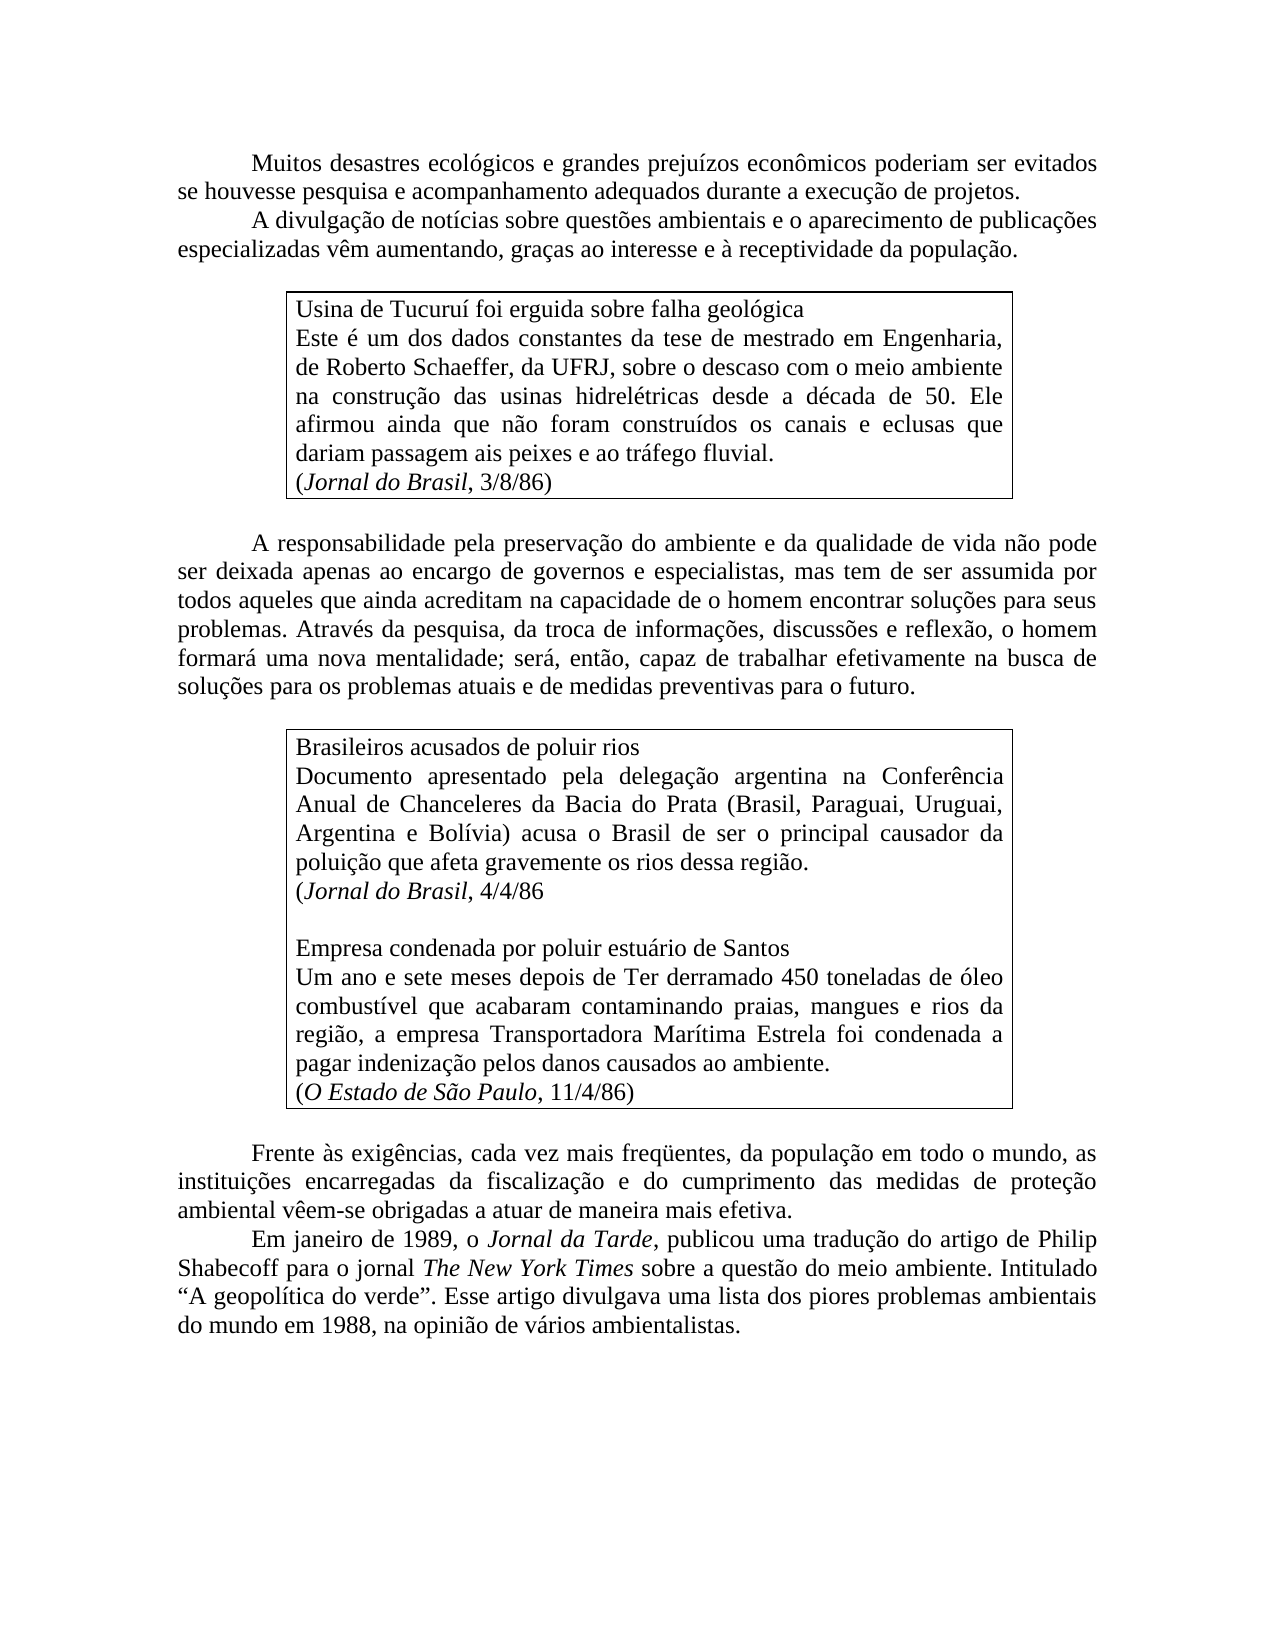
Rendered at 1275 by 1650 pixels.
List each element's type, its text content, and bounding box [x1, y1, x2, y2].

text Muitos desastres ecológicos e grandes prejuízos econômicos poderiam ser evitados se houvesse pesquisa e acompanhamento adequados durante a execução de projetos. [177, 148, 1098, 205]
text Este é um dos dados constantes da tese de mestrado em Engenharia, de Roberto Schaeffer, da UFRJ, sobre o descaso com o meio ambiente na construção das usinas hidrelétricas desde a década de 50. Ele afirmou ainda que não foram construídos os canais e eclusas que dariam passagem ais peixes e ao tráfego fluvial. [287, 320, 1012, 464]
text Frente às exigências, cada vez mais freqüentes, da população em todo o mundo, as instituições encarregadas da fiscalização e do cumprimento das medidas de proteção ambiental vêem-se obrigadas a atuar de maneira mais efetiva. [177, 1138, 1098, 1224]
subtitle Empresa condenada por poluir estuário de Santos [287, 930, 1012, 959]
text Um ano e sete meses depois de Ter derramado 450 toneladas de óleo combustível que acabaram contaminando praias, mangues e rios da região, a empresa Transportadora Marítima Estrela foi condenada a pagar indenização pelos danos causados ao ambiente. [287, 959, 1012, 1074]
subtitle Brasileiros acusados de poluir rios [287, 730, 1012, 758]
text (Jornal do Brasil, 3/8/86) [287, 464, 1012, 498]
text A divulgação de notícias sobre questões ambientais e o aparecimento de publicações especializadas vêm aumentando, graças ao interesse e à receptividade da população. [177, 205, 1098, 263]
text (Jornal do Brasil, 4/4/86 [287, 873, 1012, 904]
text (O Estado de São Paulo, 11/4/86) [287, 1074, 1012, 1108]
text A responsabilidade pela preservação do ambiente e da qualidade de vida não pode ser deixada apenas ao encargo de governos e especialistas, mas tem de ser assumida por todos aqueles que ainda acreditam na capacidade de o homem encontrar soluções para seus problemas. Através da pesquisa, da troca de informações, discussões e reflexão, o homem formará uma nova mentalidade; será, então, capaz de trabalhar efetivamente na busca de soluções para os problemas atuais e de medidas preventivas para o futuro. [177, 528, 1098, 700]
text Em janeiro de 1989, o Jornal da Tarde, publicou uma tradução do artigo de Philip Shabecoff para o jornal The New York Times sobre a questão do meio ambiente. Intitulado “A geopolítica do verde”. Esse artigo divulgava uma lista dos piores problemas ambientais do mundo em 1988, na opinião de vários ambientalistas. [177, 1224, 1098, 1339]
text Documento apresentado pela delegação argentina na Conferência Anual de Chanceleres da Bacia do Prata (Brasil, Paraguai, Uruguai, Argentina e Bolívia) acusa o Brasil de ser o principal causador da poluição que afeta gravemente os rios dessa região. [287, 758, 1012, 873]
subtitle Usina de Tucuruí foi erguida sobre falha geológica [287, 293, 1012, 320]
